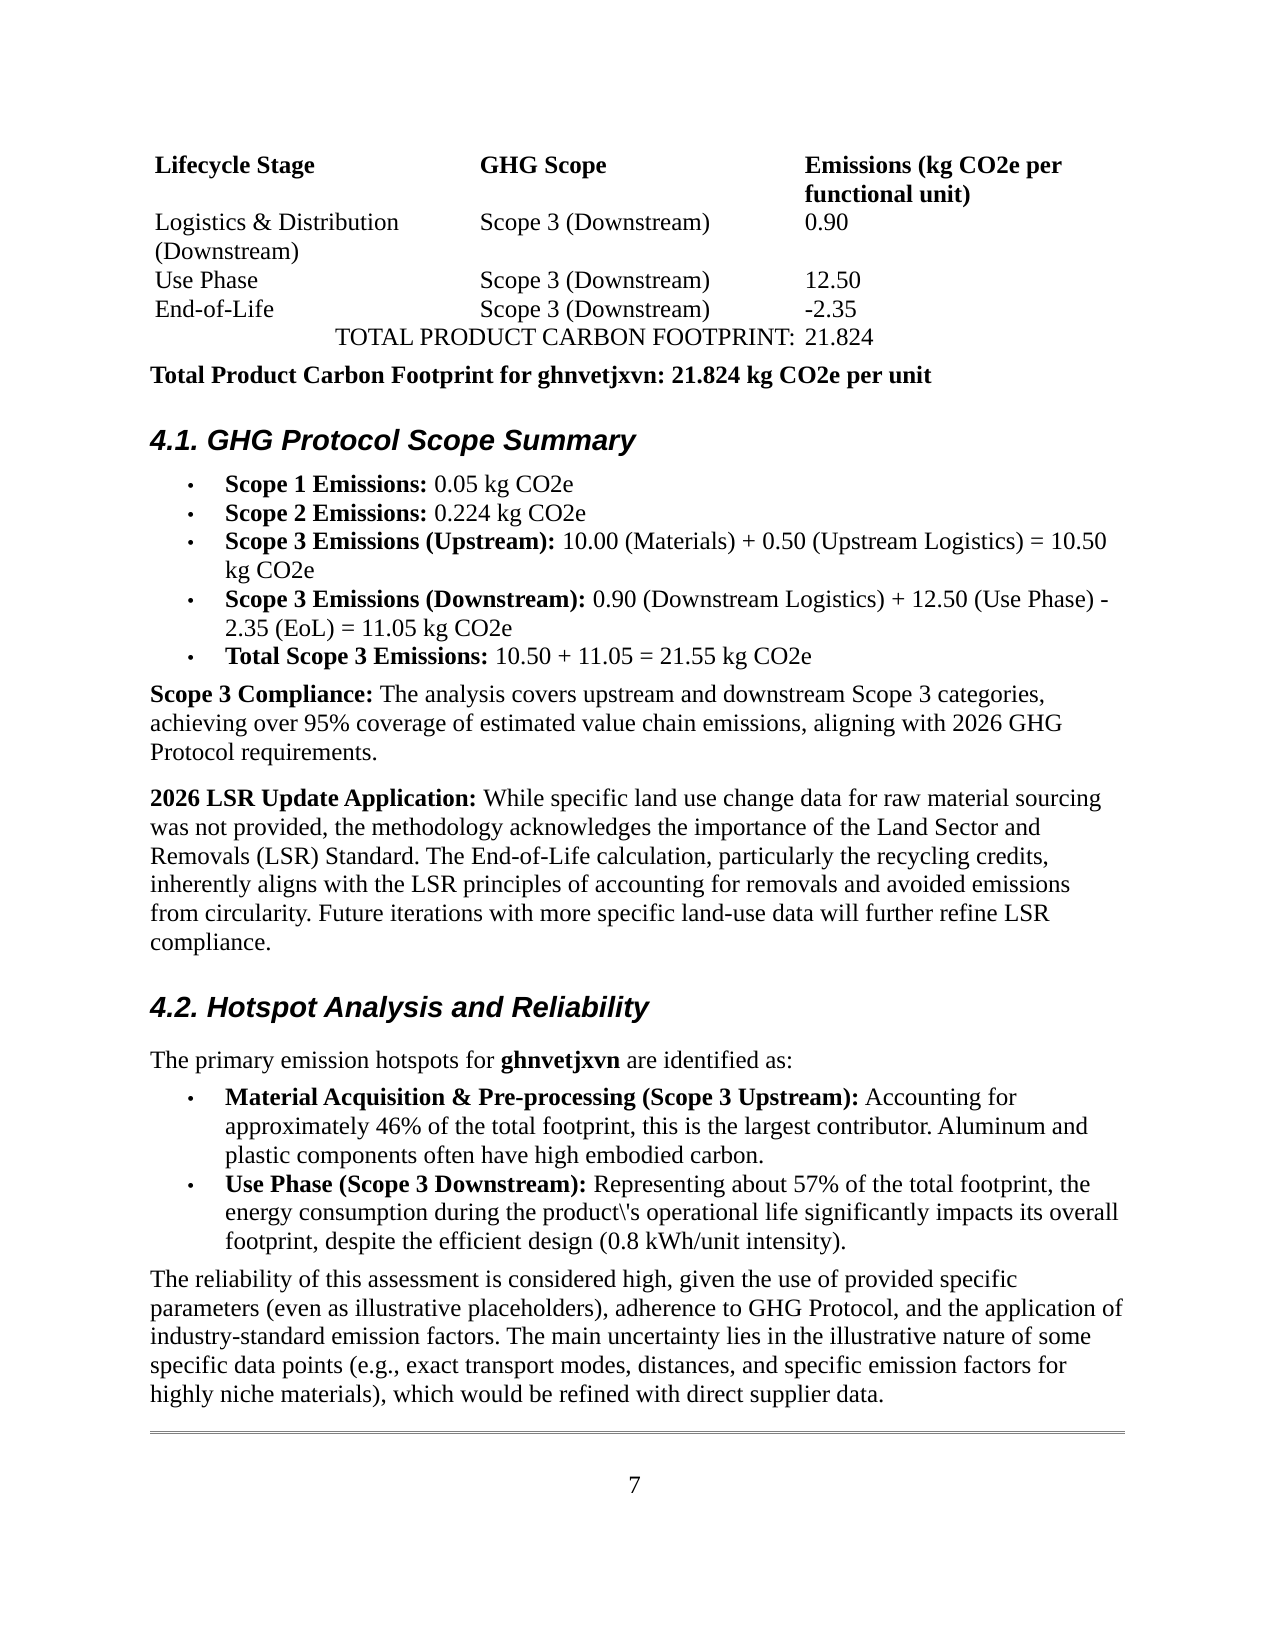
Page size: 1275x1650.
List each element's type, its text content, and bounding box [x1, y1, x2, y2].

list Use Phase (Scope 3 Downstream): Representing about 57% of the total footprint, the energy consumption during the product\'s operational life significantly impacts its overall footprint, despite the efficient design (0.8 kWh/unit intensity). [187, 1169, 1125, 1255]
table_cell End-of-Life [150, 294, 475, 322]
list Scope 3 Emissions (Downstream): 0.90 (Downstream Logistics) + 12.50 (Use Phase) - 2.35 (EoL) = 11.05 kg CO2e [187, 584, 1125, 641]
table_cell Use Phase [150, 265, 475, 294]
table_cell Scope 3 (Downstream) [475, 208, 800, 265]
table_header Emissions (kg CO2e per functional unit) [800, 150, 1125, 207]
table_cell 0.90 [800, 208, 1125, 265]
table_cell 21.824 [800, 323, 1125, 351]
text The reliability of this assessment is considered high, given the use of provided specific parameters (even as illustrative placeholders), adherence to GHG Protocol, and the application of industry-standard emission factors. The main uncertainty lies in the illustrative nature of some specific data points (e.g., exact transport modes, distances, and specific emission factors for highly niche materials), which would be refined with direct supplier data. [150, 1264, 1125, 1408]
table_cell 12.50 [800, 265, 1125, 294]
list Scope 1 Emissions: 0.05 kg CO2e [187, 469, 1125, 498]
table_cell -2.35 [800, 294, 1125, 322]
table_header GHG Scope [475, 150, 800, 207]
text 2026 LSR Update Application: While specific land use change data for raw material sourcing was not provided, the methodology acknowledges the importance of the Land Sector and Removals (LSR) Standard. The End-of-Life calculation, particularly the recycling credits, inherently aligns with the LSR principles of accounting for removals and avoided emissions from circularity. Future iterations with more specific land-use data will further refine LSR compliance. [150, 783, 1125, 956]
text The primary emission hotspots for ghnvetjxvn are identified as: [150, 1045, 1125, 1073]
list Scope 2 Emissions: 0.224 kg CO2e [187, 498, 1125, 526]
list Material Acquisition & Pre-processing (Scope 3 Upstream): Accounting for approximately 46% of the total footprint, this is the largest contributor. Aluminum and plastic components often have high embodied carbon. [187, 1082, 1125, 1169]
table_cell Scope 3 (Downstream) [475, 294, 800, 322]
subtitle 4.2. Hotspot Analysis and Reliability [150, 990, 1125, 1023]
list Total Scope 3 Emissions: 10.50 + 11.05 = 21.55 kg CO2e [187, 641, 1125, 670]
table_cell Scope 3 (Downstream) [475, 265, 800, 294]
table_header Lifecycle Stage [150, 150, 475, 207]
subtitle 4.1. GHG Protocol Scope Summary [150, 423, 1125, 456]
table_cell TOTAL PRODUCT CARBON FOOTPRINT: [150, 323, 800, 351]
list Scope 3 Emissions (Upstream): 10.00 (Materials) + 0.50 (Upstream Logistics) = 10.50 kg CO2e [187, 526, 1125, 584]
text Scope 3 Compliance: The analysis covers upstream and downstream Scope 3 categories, achieving over 95% coverage of estimated value chain emissions, aligning with 2026 GHG Protocol requirements. [150, 679, 1125, 765]
table_cell Logistics & Distribution (Downstream) [150, 208, 475, 265]
text Total Product Carbon Footprint for ghnvetjxvn: 21.824 kg CO2e per unit [150, 360, 1125, 389]
